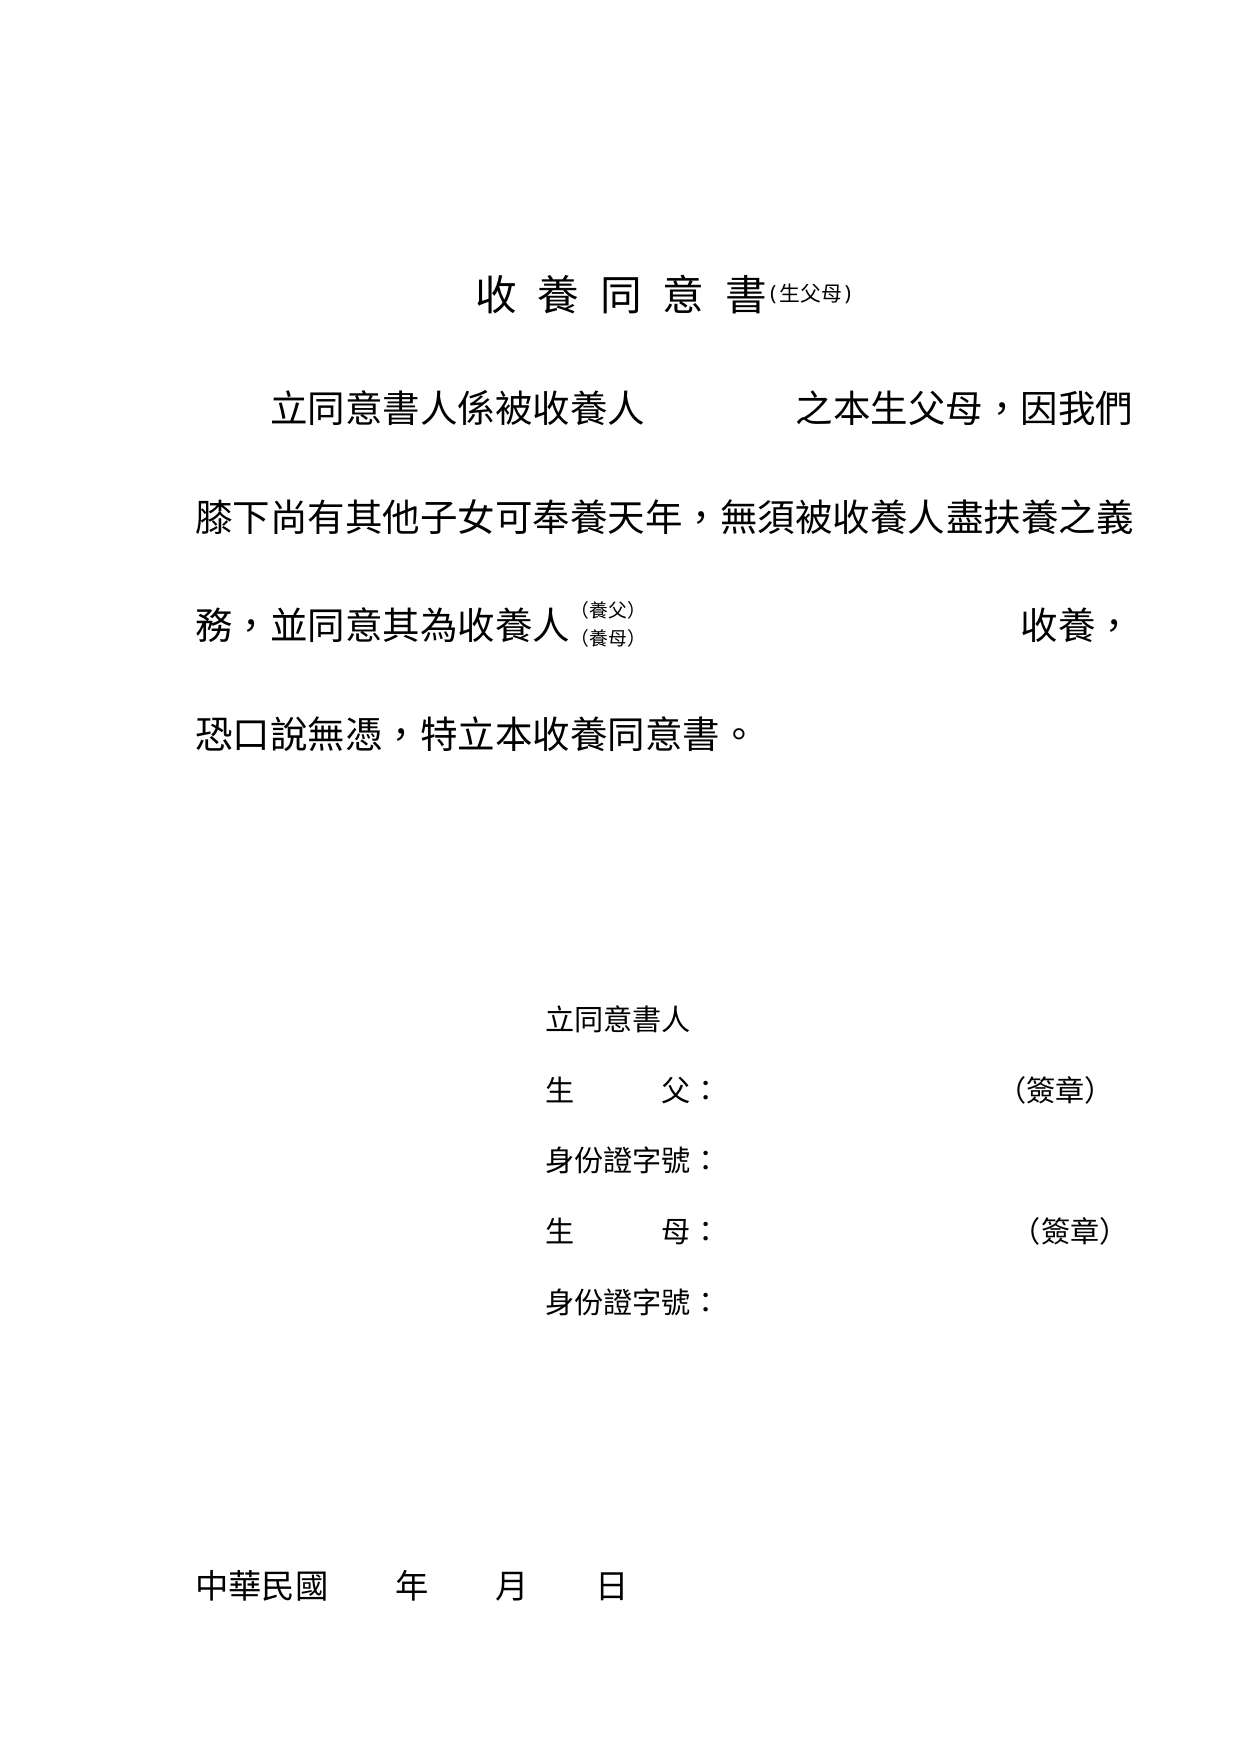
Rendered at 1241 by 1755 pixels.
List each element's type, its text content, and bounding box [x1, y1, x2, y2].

text 中華民國 年 月 日 [195, 1555, 1134, 1613]
text 立同意書人 [195, 988, 1134, 1047]
text 收 養 同 意 書(生父母) [195, 262, 1134, 322]
text 身份證字號： [253, 1272, 1134, 1330]
text 立同意書人係被收養人 之本生父母，因我們膝下尚有其他子女可奉養天年，無須被收養人盡扶養之義務，並同意其為收養人（養父）（養母） 收養，恐口說無憑，特立本收養同意書。 [195, 379, 1134, 759]
text 身份證字號： [253, 1130, 1134, 1188]
text 生 母： （簽章） [253, 1201, 1134, 1259]
text 生 父： （簽章） [253, 1059, 1134, 1117]
